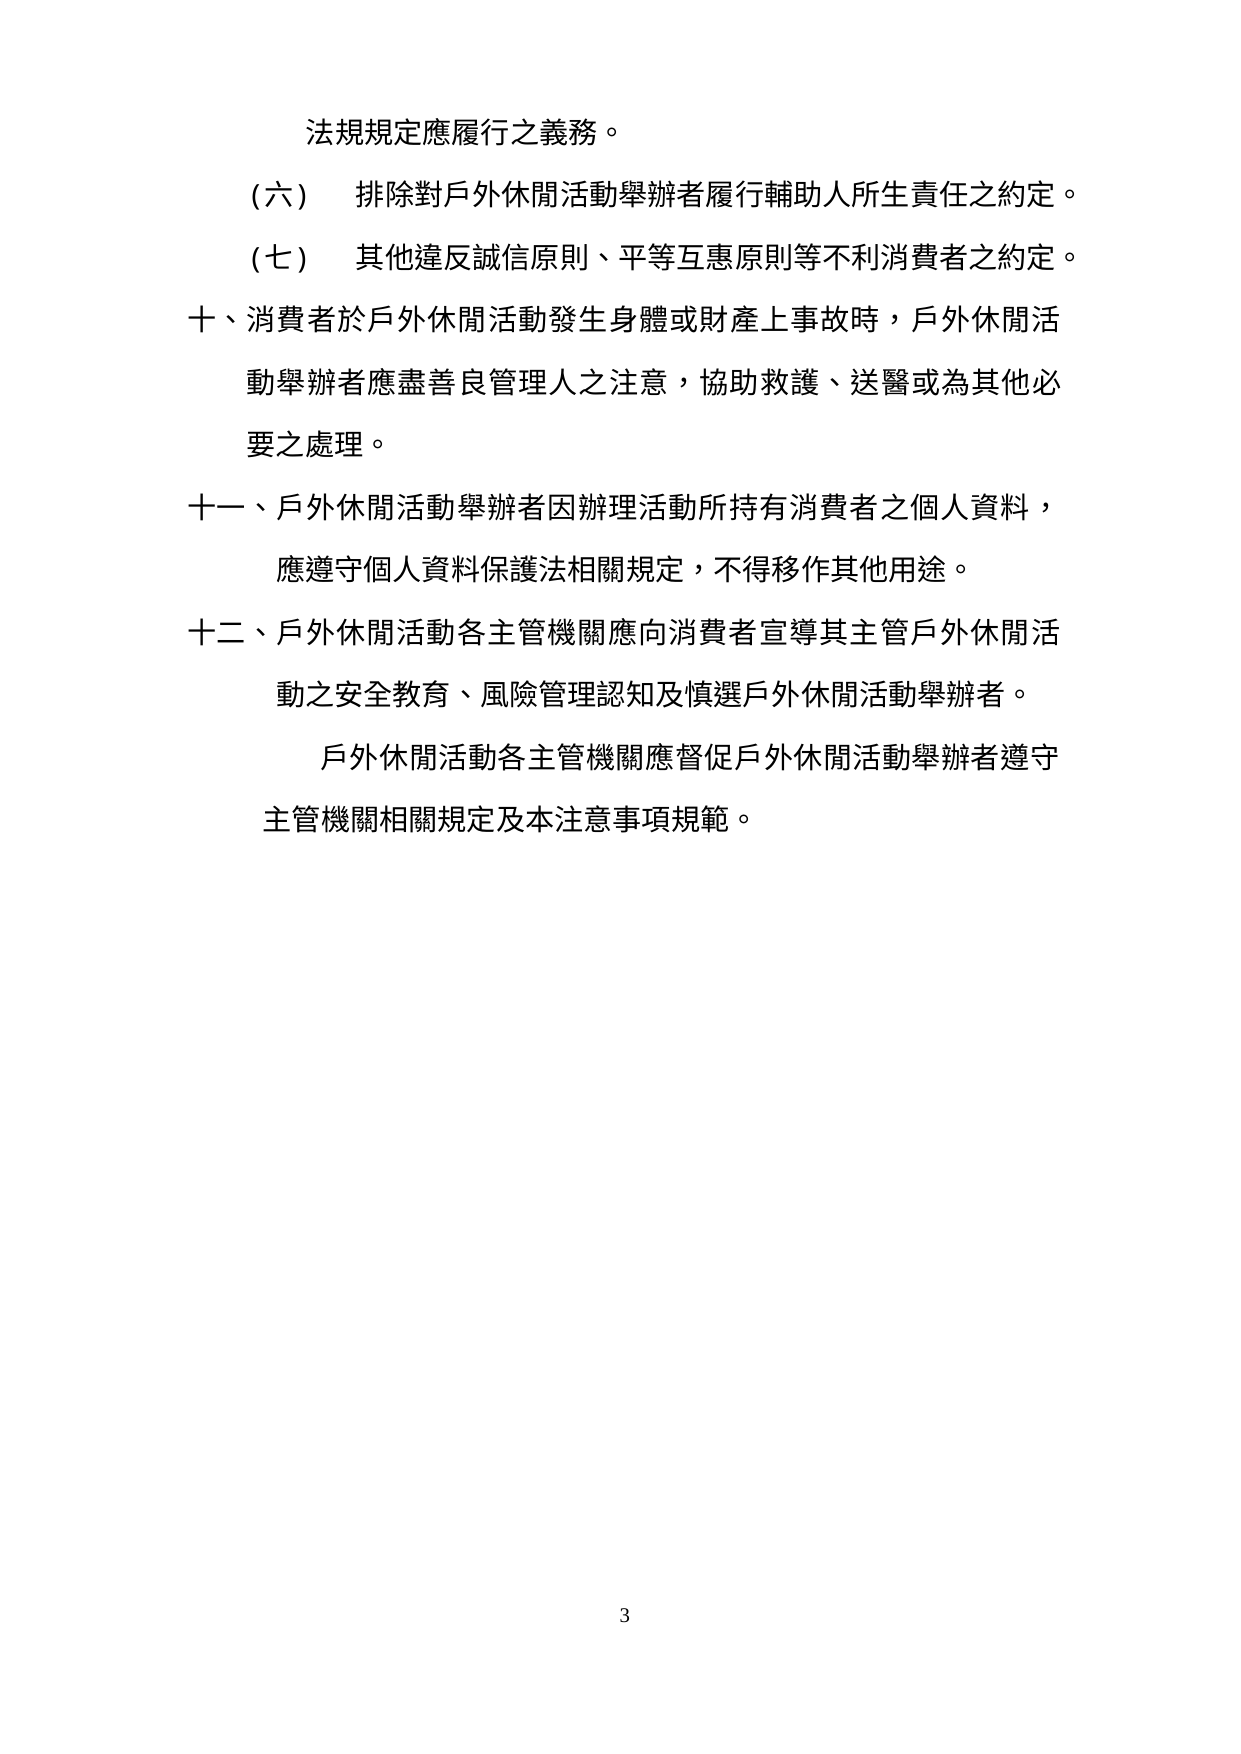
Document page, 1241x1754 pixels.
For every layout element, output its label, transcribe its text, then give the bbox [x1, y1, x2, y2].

list 戶外休閒活動舉辦者因辦理活動所持有消費者之個人資料，應遵守個人資料保護法相關規定，不得移作其他用途。 [187, 464, 1062, 589]
list 消費者於戶外休閒活動發生身體或財產上事故時，戶外休閒活動舉辦者應盡善良管理人之注意，協助救護、送醫或為其他必要之處理。 [187, 276, 1062, 464]
list 排除對戶外休閒活動舉辦者履行輔助人所生責任之約定。 [247, 151, 1062, 214]
list 戶外休閒活動各主管機關應向消費者宣導其主管戶外休閒活動之安全教育、風險管理認知及慎選戶外休閒活動舉辦者。 [187, 589, 1062, 714]
text 戶外休閒活動各主管機關應督促戶外休閒活動舉辦者遵守主管機關相關規定及本注意事項規範。 [262, 714, 1062, 839]
list 法規規定應履行之義務。 [247, 89, 1062, 151]
list 其他違反誠信原則、平等互惠原則等不利消費者之約定。 [247, 214, 1062, 276]
